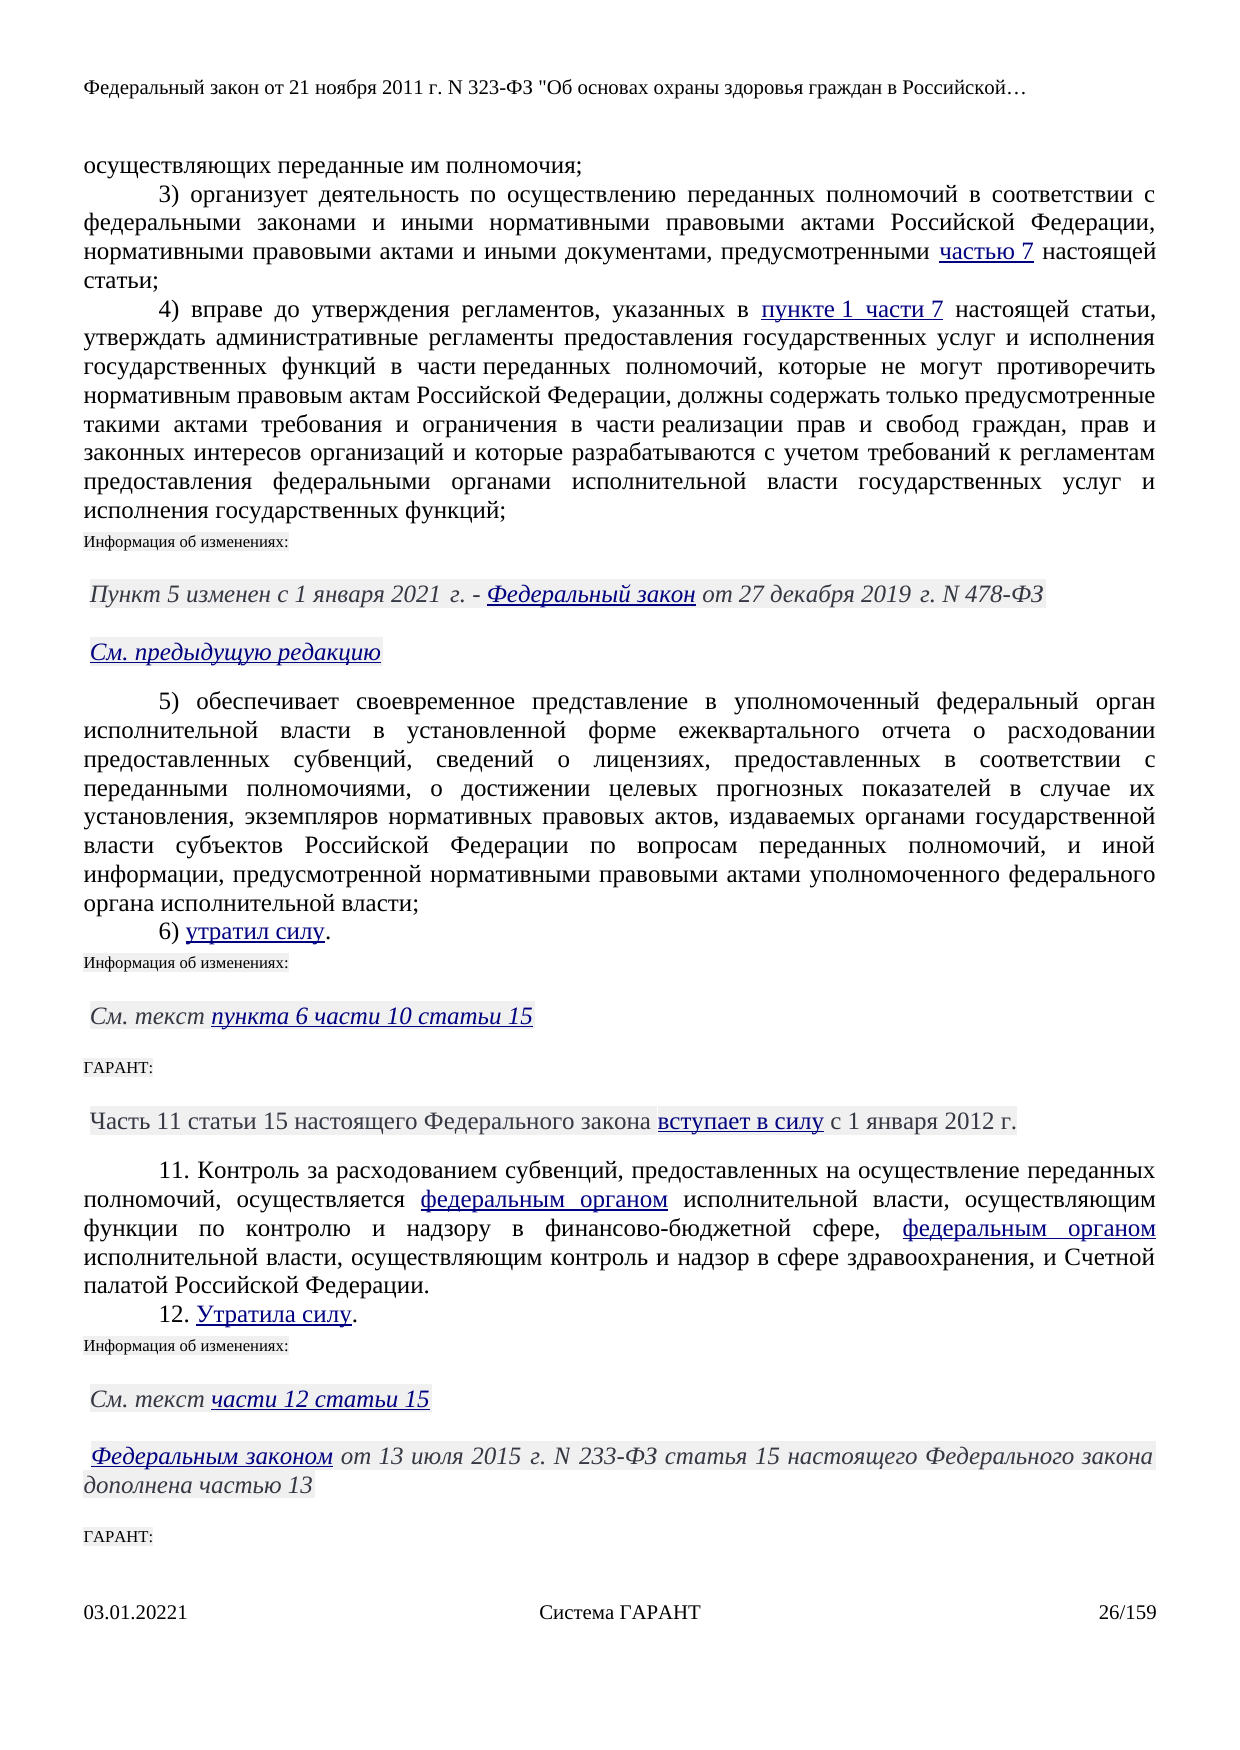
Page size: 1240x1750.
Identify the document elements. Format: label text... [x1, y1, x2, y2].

text См. текст части 12 статьи 15 [83, 1384, 1156, 1412]
text Информация об изменениях: [83, 953, 1156, 972]
text Пункт 5 изменен с 1 января 2021 г. - Федеральный закон от 27 декабря 2019 г. N 478-ФЗ [83, 579, 1156, 608]
text 4) вправе до утверждения регламентов, указанных в пункте 1 части 7 настоящей статьи, утверждать административные регламенты предоставления государственных услуг и исполнения государственных функций в части переданных полномочий, которые не могут противоречить нормативным правовым актам Российской Федерации, должны содержать только предусмотренные такими актами требования и ограничения в части реализации прав и свобод граждан, прав и законных интересов организаций и которые разрабатываются с учетом требований к регламентам предоставления федеральными органами исполнительной власти государственных услуг и исполнения государственных функций; [83, 294, 1156, 524]
text осуществляющих переданные им полномочия; [83, 150, 1156, 179]
text ГАРАНТ: [83, 1058, 1156, 1077]
text 5) обеспечивает своевременное представление в уполномоченный федеральный орган исполнительной власти в установленной форме ежеквартального отчета о расходовании предоставленных субвенций, сведений о лицензиях, предоставленных в соответствии с переданными полномочиями, о достижении целевых прогнозных показателей в случае их установления, экземпляров нормативных правовых актов, издаваемых органами государственной власти субъектов Российской Федерации по вопросам переданных полномочий, и иной информации, предусмотренной нормативными правовыми актами уполномоченного федерального органа исполнительной власти; [83, 686, 1156, 916]
text См. предыдущую редакцию [83, 637, 1156, 666]
text 11. Контроль за расходованием субвенций, предоставленных на осуществление переданных полномочий, осуществляется федеральным органом исполнительной власти, осуществляющим функции по контролю и надзору в финансово-бюджетной сфере, федеральным органом исполнительной власти, осуществляющим контроль и надзор в сфере здравоохранения, и Счетной палатой Российской Федерации. [83, 1156, 1156, 1299]
text Информация об изменениях: [83, 532, 1156, 551]
text Информация об изменениях: [83, 1336, 1156, 1355]
text См. текст пункта 6 части 10 статьи 15 [83, 1001, 1156, 1029]
text ГАРАНТ: [83, 1527, 1156, 1546]
text 3) организует деятельность по осуществлению переданных полномочий в соответствии с федеральными законами и иными нормативными правовыми актами Российской Федерации, нормативными правовыми актами и иными документами, предусмотренными частью 7 настоящей статьи; [83, 179, 1156, 294]
text 6) утратил силу. [83, 916, 1156, 945]
text 12. Утратила силу. [83, 1299, 1156, 1328]
text Федеральным законом от 13 июля 2015 г. N 233-ФЗ статья 15 настоящего Федерального закона дополнена частью 13 [83, 1441, 1156, 1498]
text Часть 11 статьи 15 настоящего Федерального закона вступает в силу с 1 января 2012 г. [83, 1106, 1156, 1135]
